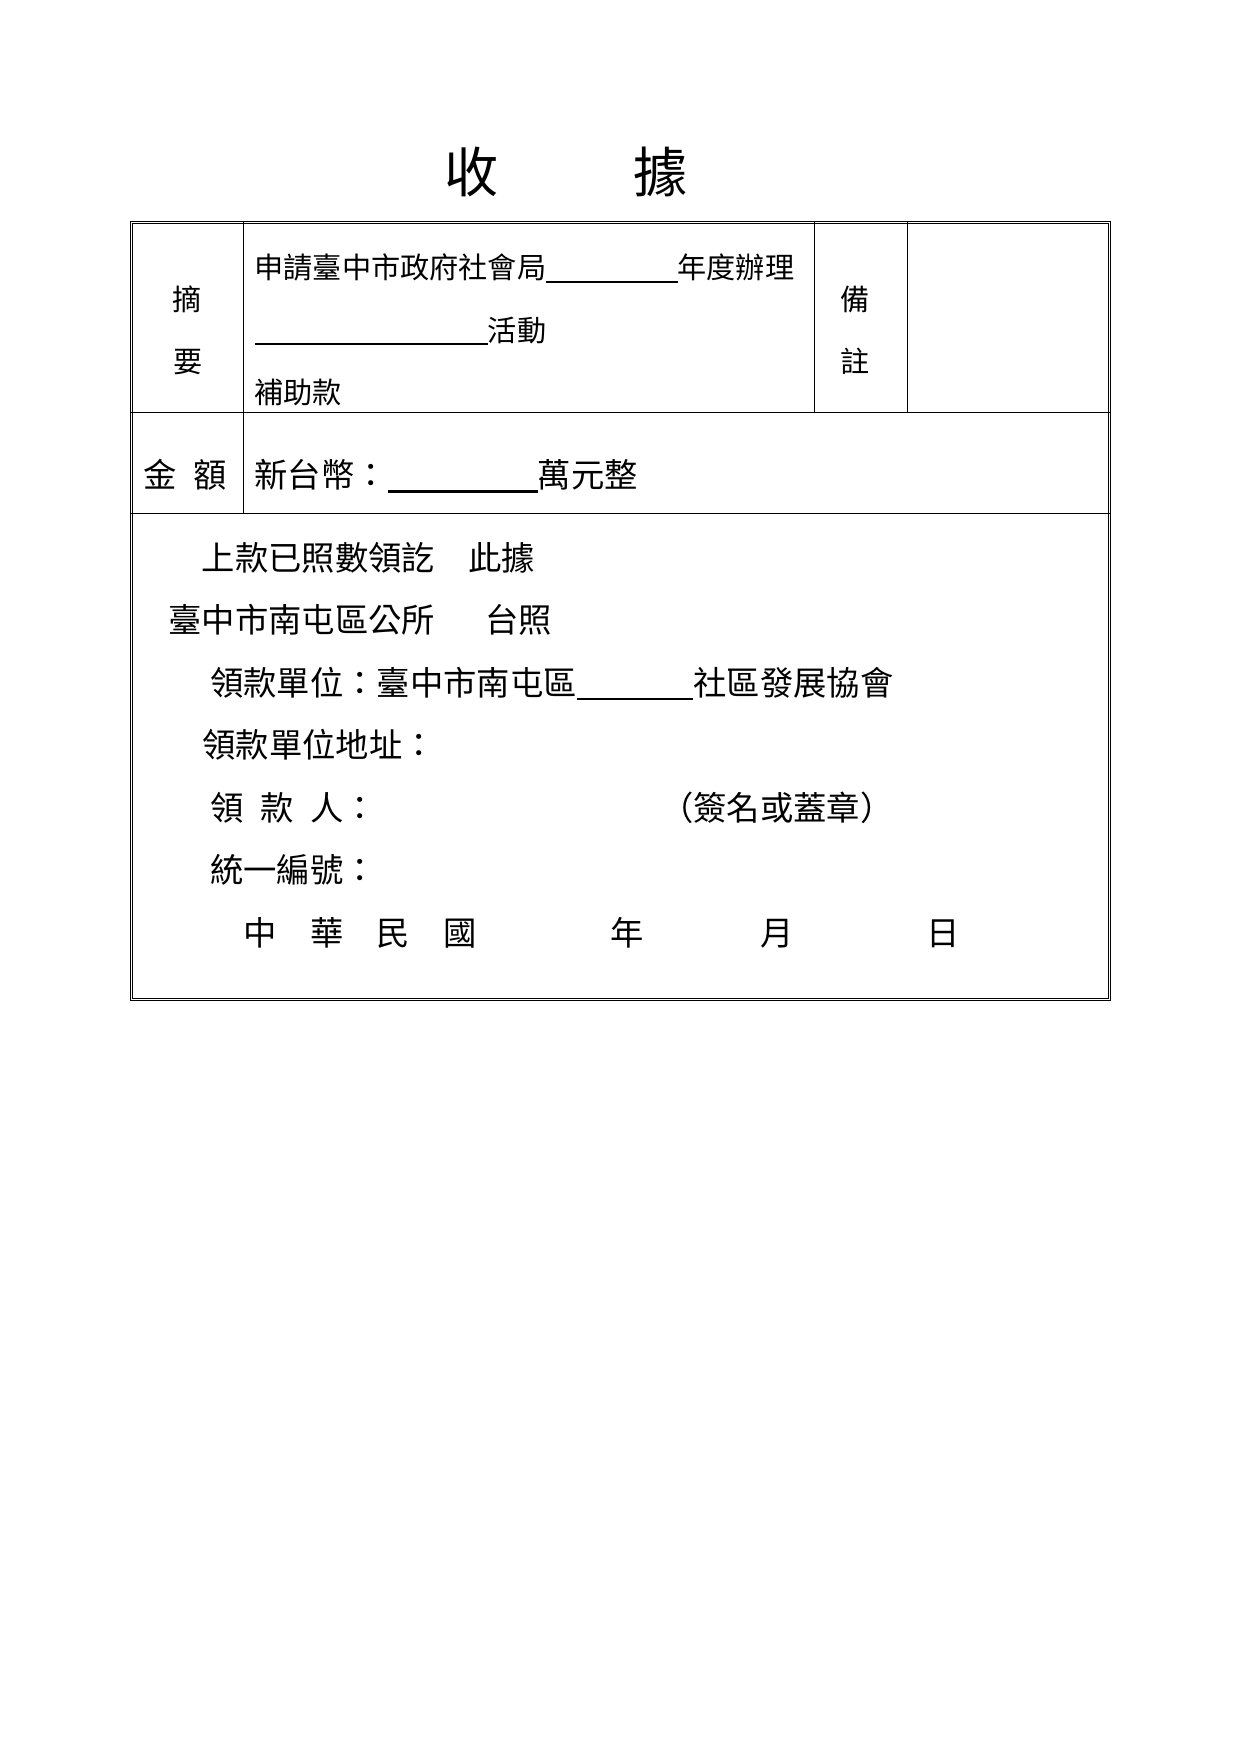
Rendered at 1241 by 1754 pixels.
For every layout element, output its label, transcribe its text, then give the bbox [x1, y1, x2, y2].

table_cell 新台幣： 萬元整 [244, 413, 1108, 513]
table_header [908, 224, 1108, 412]
text 收 據 [187, 96, 1053, 221]
table_cell 上款已照數領訖 此據 臺中市南屯區公所 台照 領款單位：臺中市南屯區 社區發展協會 領款單位地址： 領 款 人： （簽名或蓋章） 統一編號： 中 華 民 國 年 月 日 [133, 514, 1108, 998]
table_header 摘 要 [133, 224, 243, 412]
table_header 申請臺中市政府社會局 年度辦理 活動 補助款 [244, 224, 814, 412]
table_header 備 註 [815, 224, 907, 412]
table_cell 金 額 [133, 413, 243, 513]
